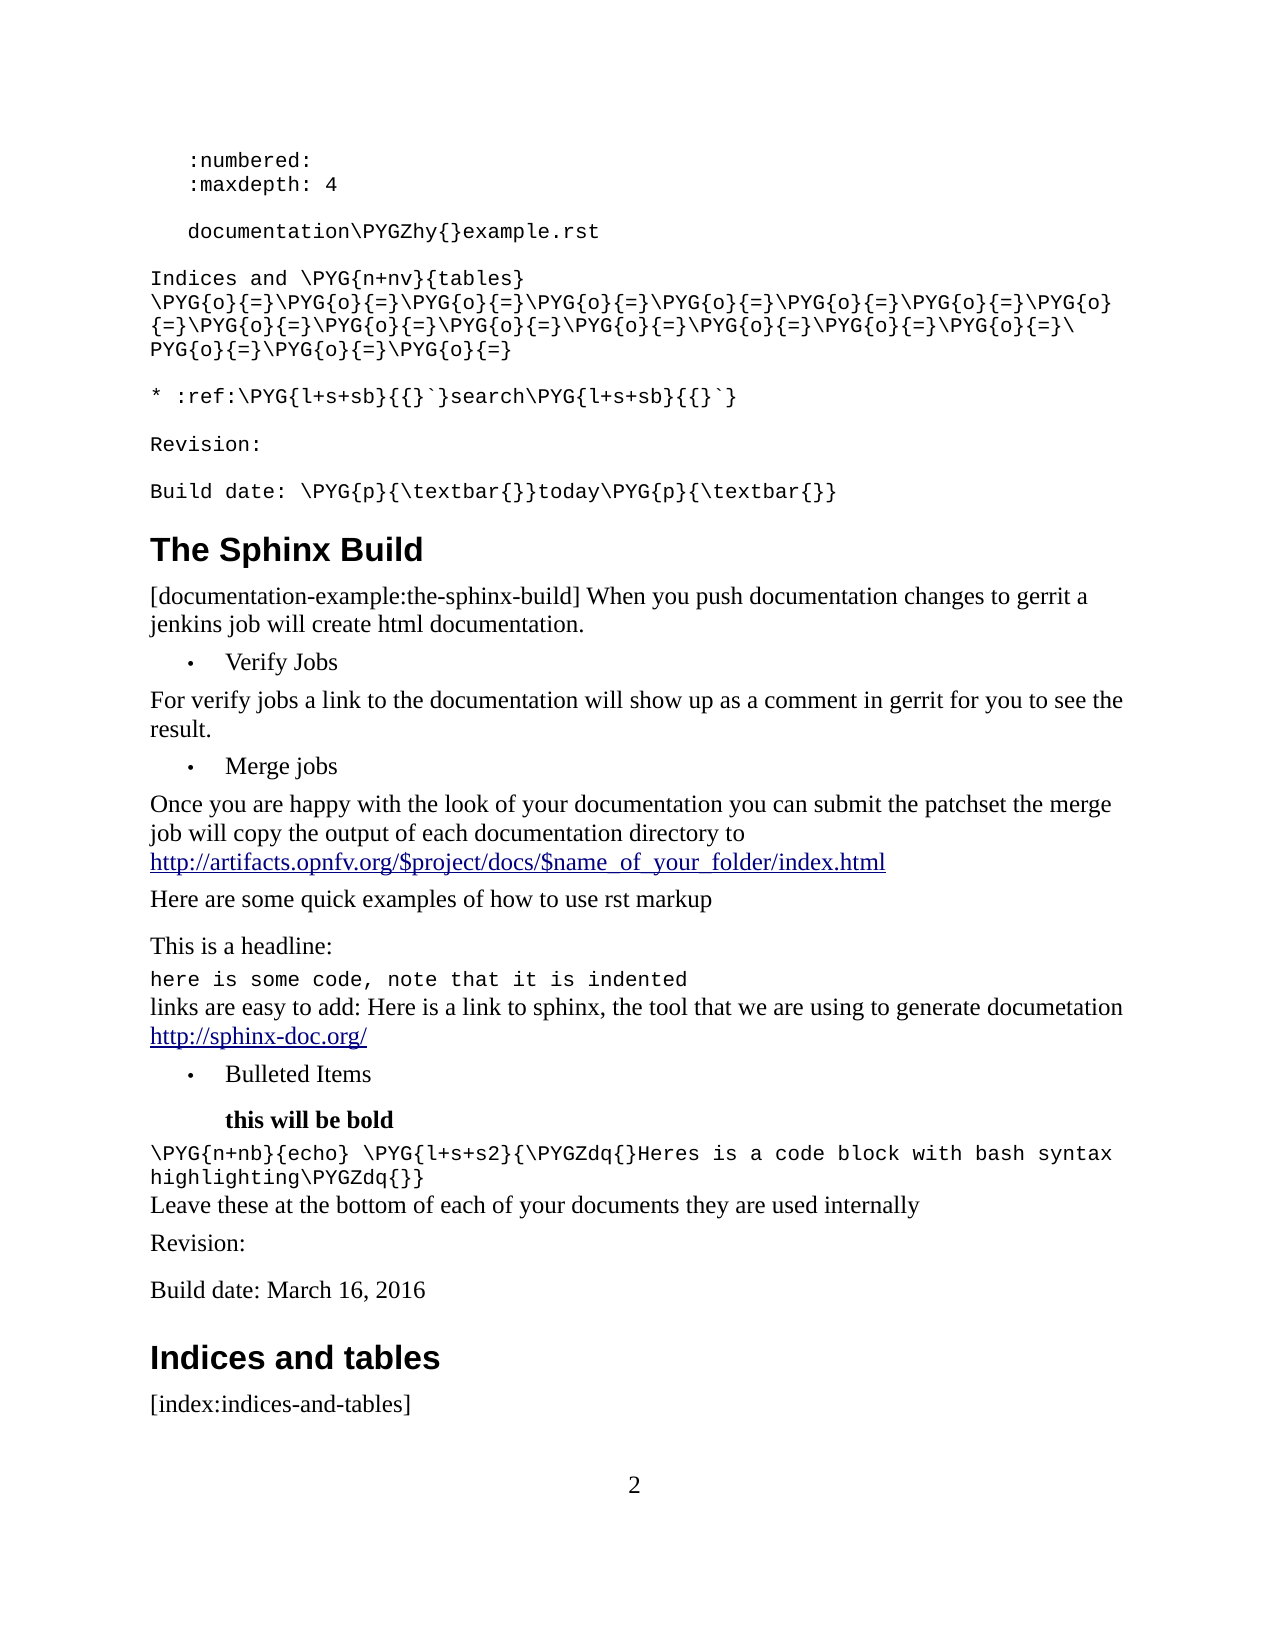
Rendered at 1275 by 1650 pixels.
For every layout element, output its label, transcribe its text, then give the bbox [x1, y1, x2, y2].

list Merge jobs [187, 751, 1125, 780]
text Leave these at the bottom of each of your documents they are used internally [150, 1191, 1125, 1219]
text Build date: March 16, 2016 [150, 1275, 1125, 1304]
text Here are some quick examples of how to use rst markup [150, 884, 1125, 913]
text here is some code, note that it is indented [150, 969, 1125, 992]
text \PYG{o}{=}\PYG{o}{=}\PYG{o}{=}\PYG{o}{=}\PYG{o}{=}\PYG{o}{=}\PYG{o}{=}\PYG{o}{=}\PYG{o}{=}\PYG{o}{=}\PYG{o}{=}\PYG{o}{=}\PYG{o}{=}\PYG{o}{=}\PYG{o}{=}\PYG{o}{=}\PYG{o}{=}\PYG{o}{=} [150, 292, 1125, 363]
text Build date: \PYG{p}{\textbar{}}today\PYG{p}{\textbar{}} [150, 481, 1125, 505]
text [index:indices-and-tables] [150, 1389, 1125, 1417]
text Indices and \PYG{n+nv}{tables} [150, 268, 1125, 292]
text [documentation-example:the-sphinx-build] When you push documentation changes to gerrit a jenkins job will create html documentation. [150, 581, 1125, 638]
text :maxdepth: 4 [150, 174, 1125, 197]
text :numbered: [150, 150, 1125, 174]
text Once you are happy with the look of your documentation you can submit the patchset the merge job will copy the output of each documentation directory to http://artifacts.opnfv.org/$project/docs/$name_of_your_folder/index.html [150, 789, 1125, 875]
list Bulleted Items [187, 1059, 1125, 1088]
text links are easy to add: Here is a link to sphinx, the tool that we are using to generate documetation http://sphinx-doc.org/ [150, 992, 1125, 1050]
subtitle The Sphinx Build [150, 530, 1125, 568]
text documentation\PYGZhy{}example.rst [150, 221, 1125, 244]
subtitle Indices and tables [150, 1338, 1125, 1376]
text For verify jobs a link to the documentation will show up as a comment in gerrit for you to see the result. [150, 685, 1125, 742]
text \PYG{n+nb}{echo} \PYG{l+s+s2}{\PYGZdq{}Heres is a code block with bash syntax highlighting\PYGZdq{}} [150, 1143, 1125, 1191]
list Verify Jobs [187, 647, 1125, 676]
text Revision: [150, 434, 1125, 457]
text * :ref:\PYG{l+s+sb}{{}`}search\PYG{l+s+sb}{{}`} [150, 386, 1125, 410]
text Revision: [150, 1228, 1125, 1257]
list this will be bold [187, 1106, 1125, 1134]
text This is a headline: [150, 931, 1125, 960]
